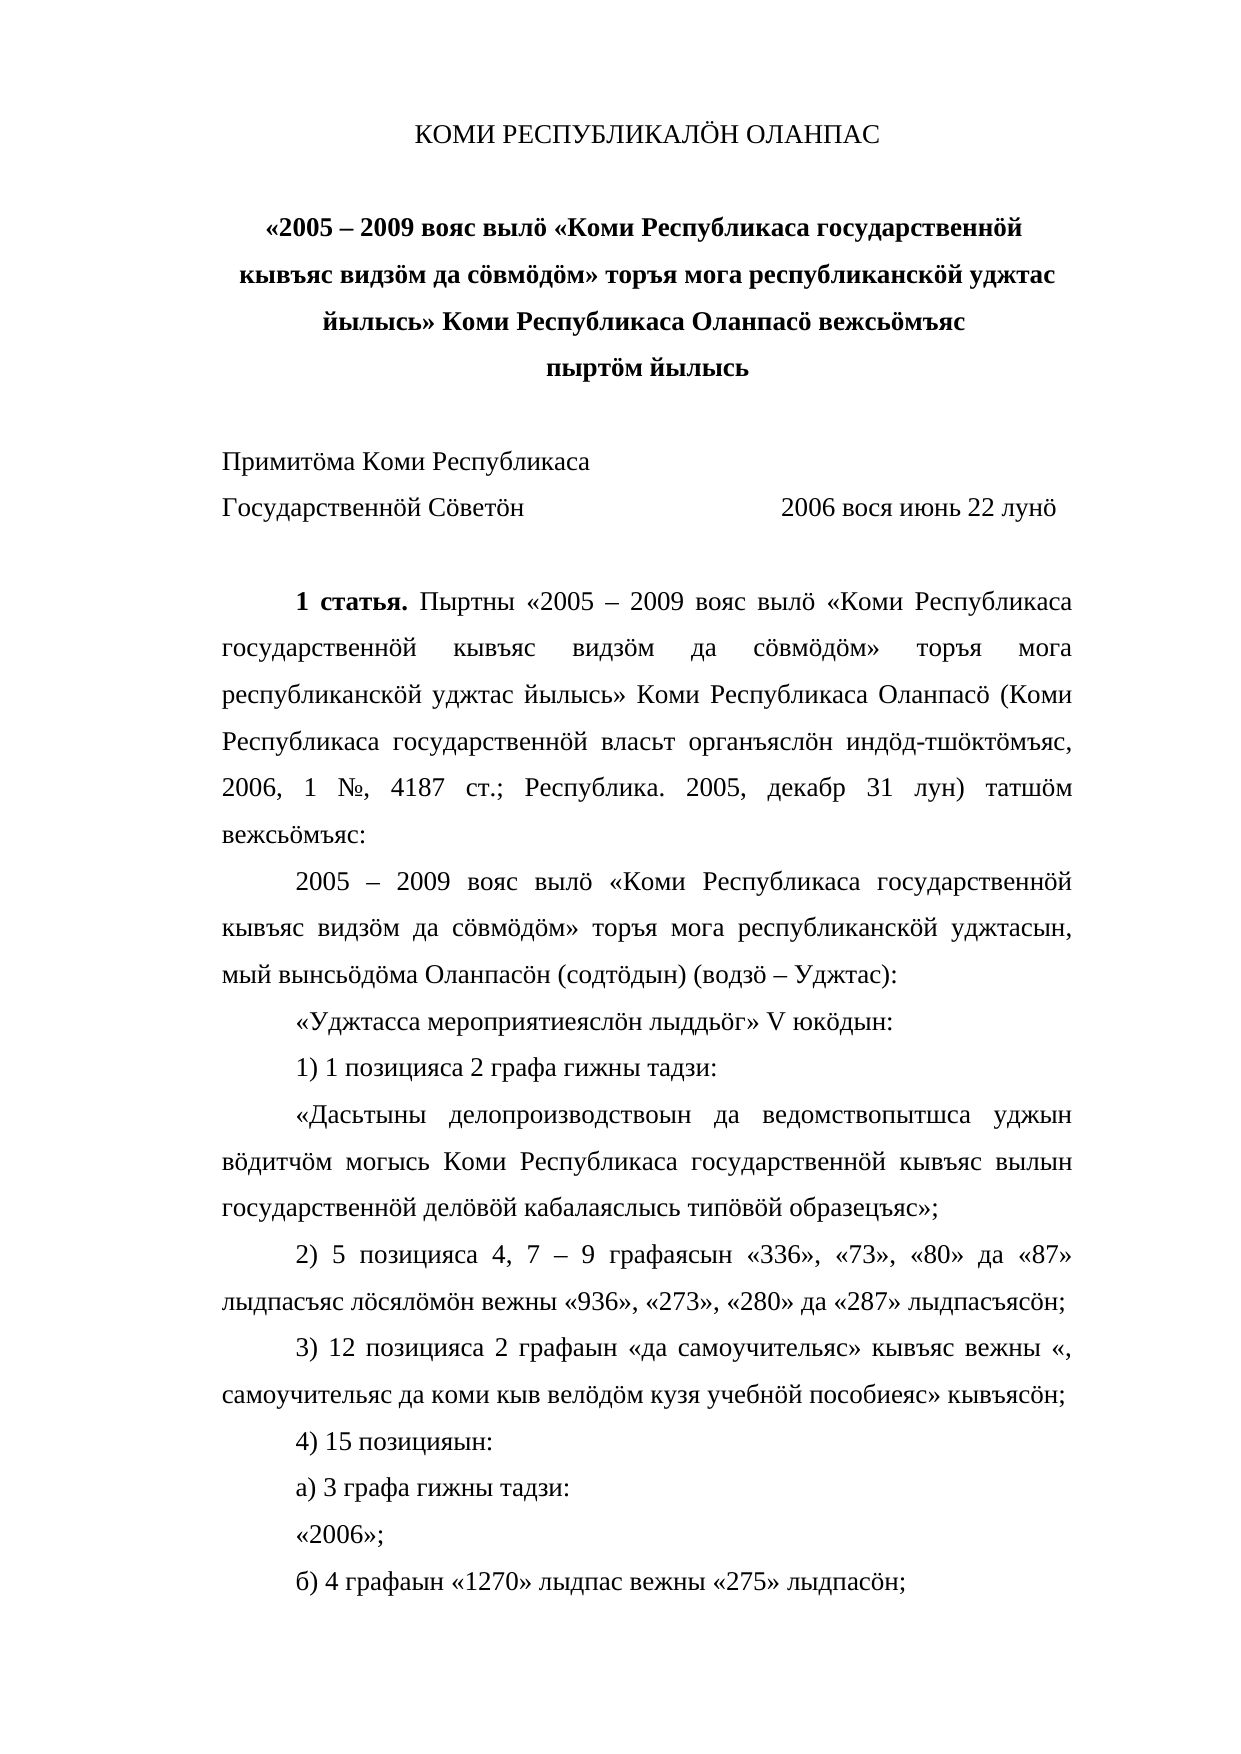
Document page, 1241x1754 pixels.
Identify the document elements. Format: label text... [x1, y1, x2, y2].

text 1 статья. Пыртны «2005 – 2009 вояс вылö «Коми Республикаса государственнöй кывъяс видзöм да сöвмöдöм» торъя мога республиканскöй уджтас йылысь» Коми Республикаса Оланпасö (Коми Республикаса государственнöй власьт органъяслöн индöд-тшöктöмъяс, 2006, 1 №, 4187 ст.; Республика. 2005, декабр 31 лун) татшöм вежсьöмъяс: [222, 585, 1073, 849]
text а) 3 графа гижны тадзи: [222, 1471, 1073, 1503]
text КОМИ РЕСПУБЛИКАЛÖН ОЛАНПАС [222, 118, 1073, 149]
text «Уджтасса мероприятиеяслöн лыддьöг» V юкöдын: [222, 1005, 1073, 1036]
text Государственнöй Сöветöн 2006 вося июнь 22 лунö [222, 491, 1073, 523]
text 2) 5 позицияса 4, 7 – 9 графаясын «336», «73», «80» да «87» лыдпасъяс лöсялöмöн вежны «936», «273», «280» да «287» лыдпасъясöн; [222, 1238, 1073, 1316]
text Примитöма Коми Республикаса [222, 445, 1073, 476]
text «2005 – 2009 вояс вылö «Коми Республикаса государственнöй [222, 211, 1073, 243]
text 1) 1 позицияса 2 графа гижны тадзи: [222, 1051, 1073, 1083]
text 3) 12 позицияса 2 графаын «да самоучительяс» кывъяс вежны «, самоучительяс да коми кыв велöдöм кузя учебнöй пособиеяс» кывъясöн; [222, 1331, 1073, 1409]
text «2006»; [222, 1518, 1073, 1549]
text пыртöм йылысь [222, 351, 1073, 383]
text кывъяс видзöм да сöвмöдöм» торъя мога республиканскöй уджтас йылысь» Коми Республикаса Оланпасö вежсьöмъяс [222, 258, 1073, 336]
text 4) 15 позицияын: [222, 1425, 1073, 1456]
text «Дасьтыны делопроизводствоын да ведомствопытшса уджын вöдитчöм могысь Коми Республикаса государственнöй кывъяс вылын государственнöй делöвöй кабалаяслысь типöвöй образецъяс»; [222, 1098, 1073, 1223]
text б) 4 графаын «1270» лыдпас вежны «275» лыдпасöн; [222, 1565, 1073, 1596]
text 2005 – 2009 вояс вылö «Коми Республикаса государственнöй кывъяс видзöм да сöвмöдöм» торъя мога республиканскöй уджтасын, мый вынсьöдöма Оланпасöн (содтöдын) (водзö – Уджтас): [222, 865, 1073, 989]
